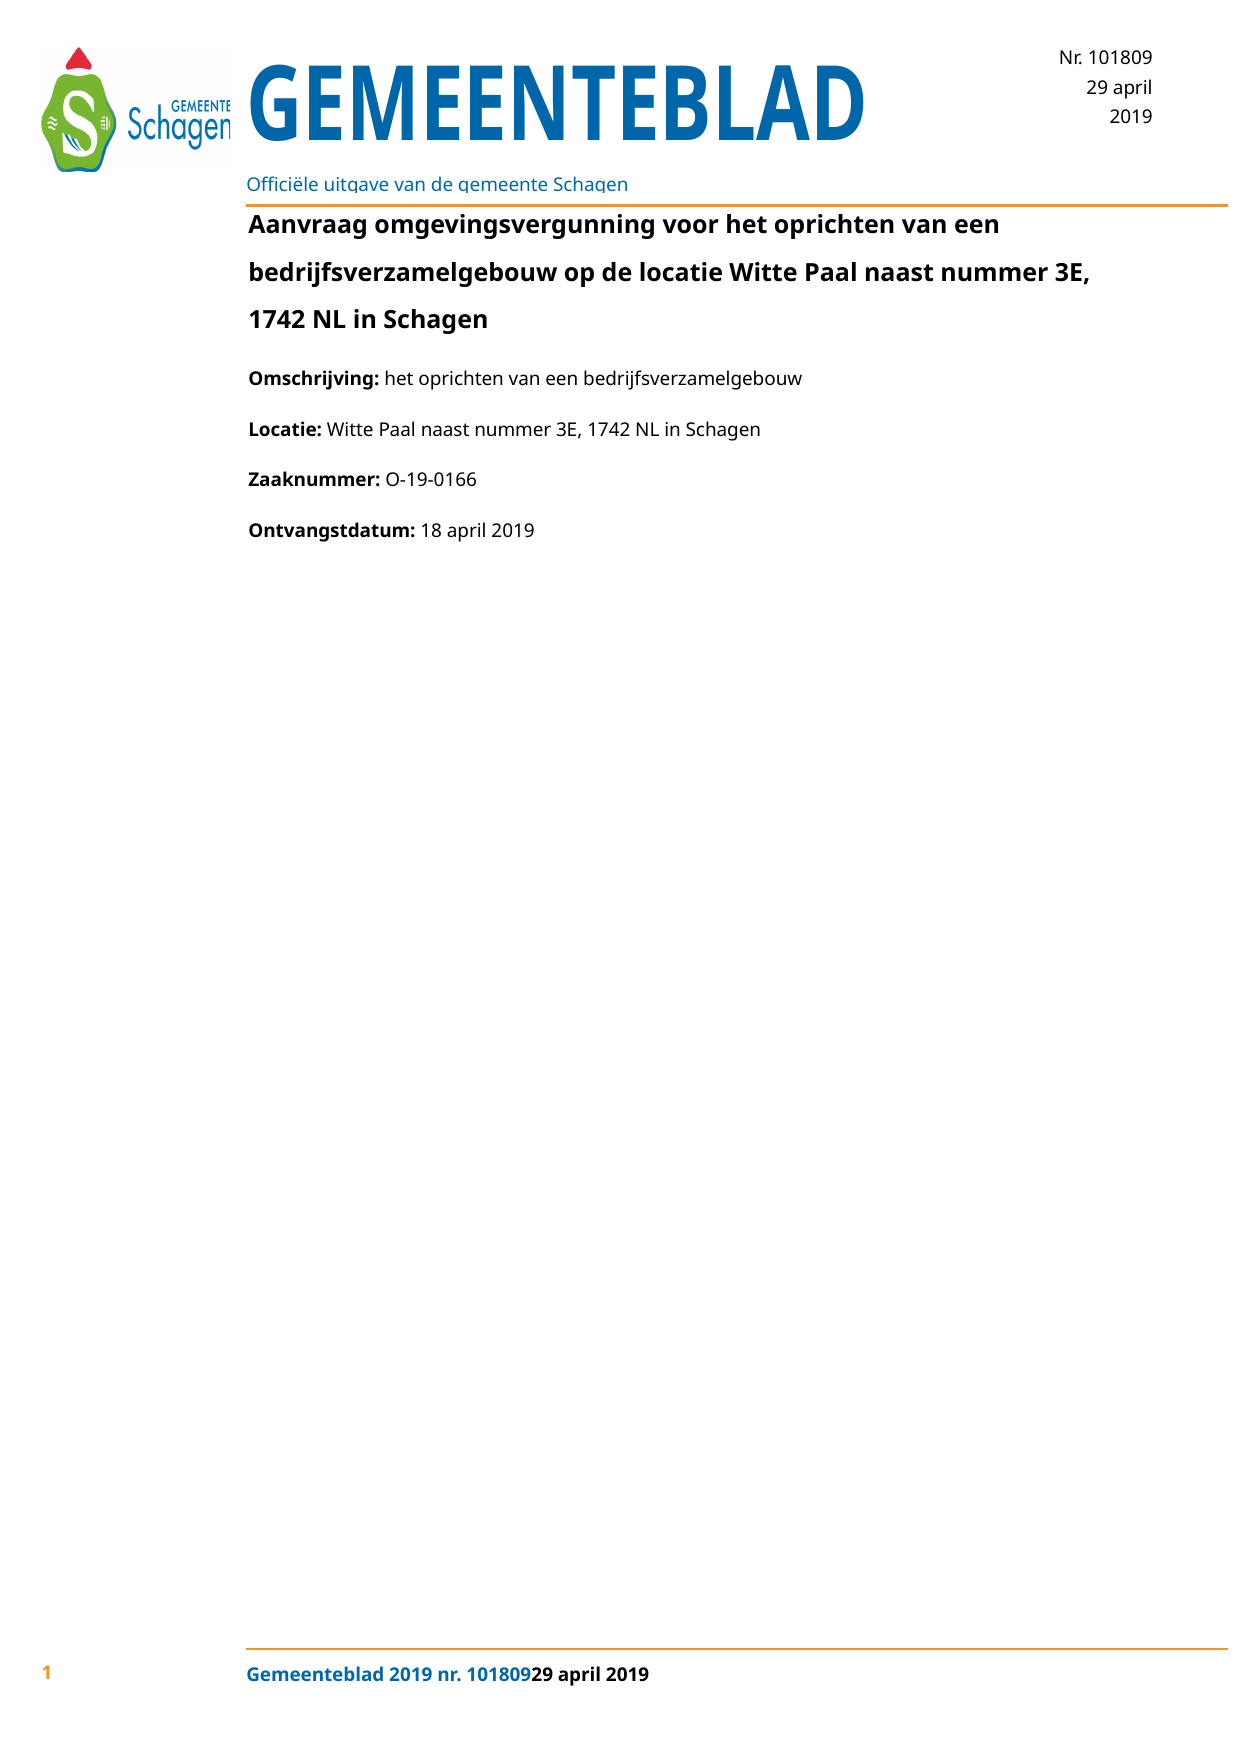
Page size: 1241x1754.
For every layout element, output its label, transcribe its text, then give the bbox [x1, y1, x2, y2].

text Ontvangstdatum: 18 april 2019 [248, 517, 1152, 542]
text Omschrijving: het oprichten van een bedrijfsverzamelgebouw [248, 366, 1152, 391]
text Aanvraag omgevingsvergunning voor het oprichten van een bedrijfsverzamelgebouw op de locatie Witte Paal naast nummer 3E, 1742 NL in Schagen [248, 207, 1152, 336]
text Zaaknummer: O-19-0166 [248, 466, 1152, 492]
picture [41, 47, 231, 172]
text Locatie: Witte Paal naast nummer 3E, 1742 NL in Schagen [248, 416, 1152, 442]
